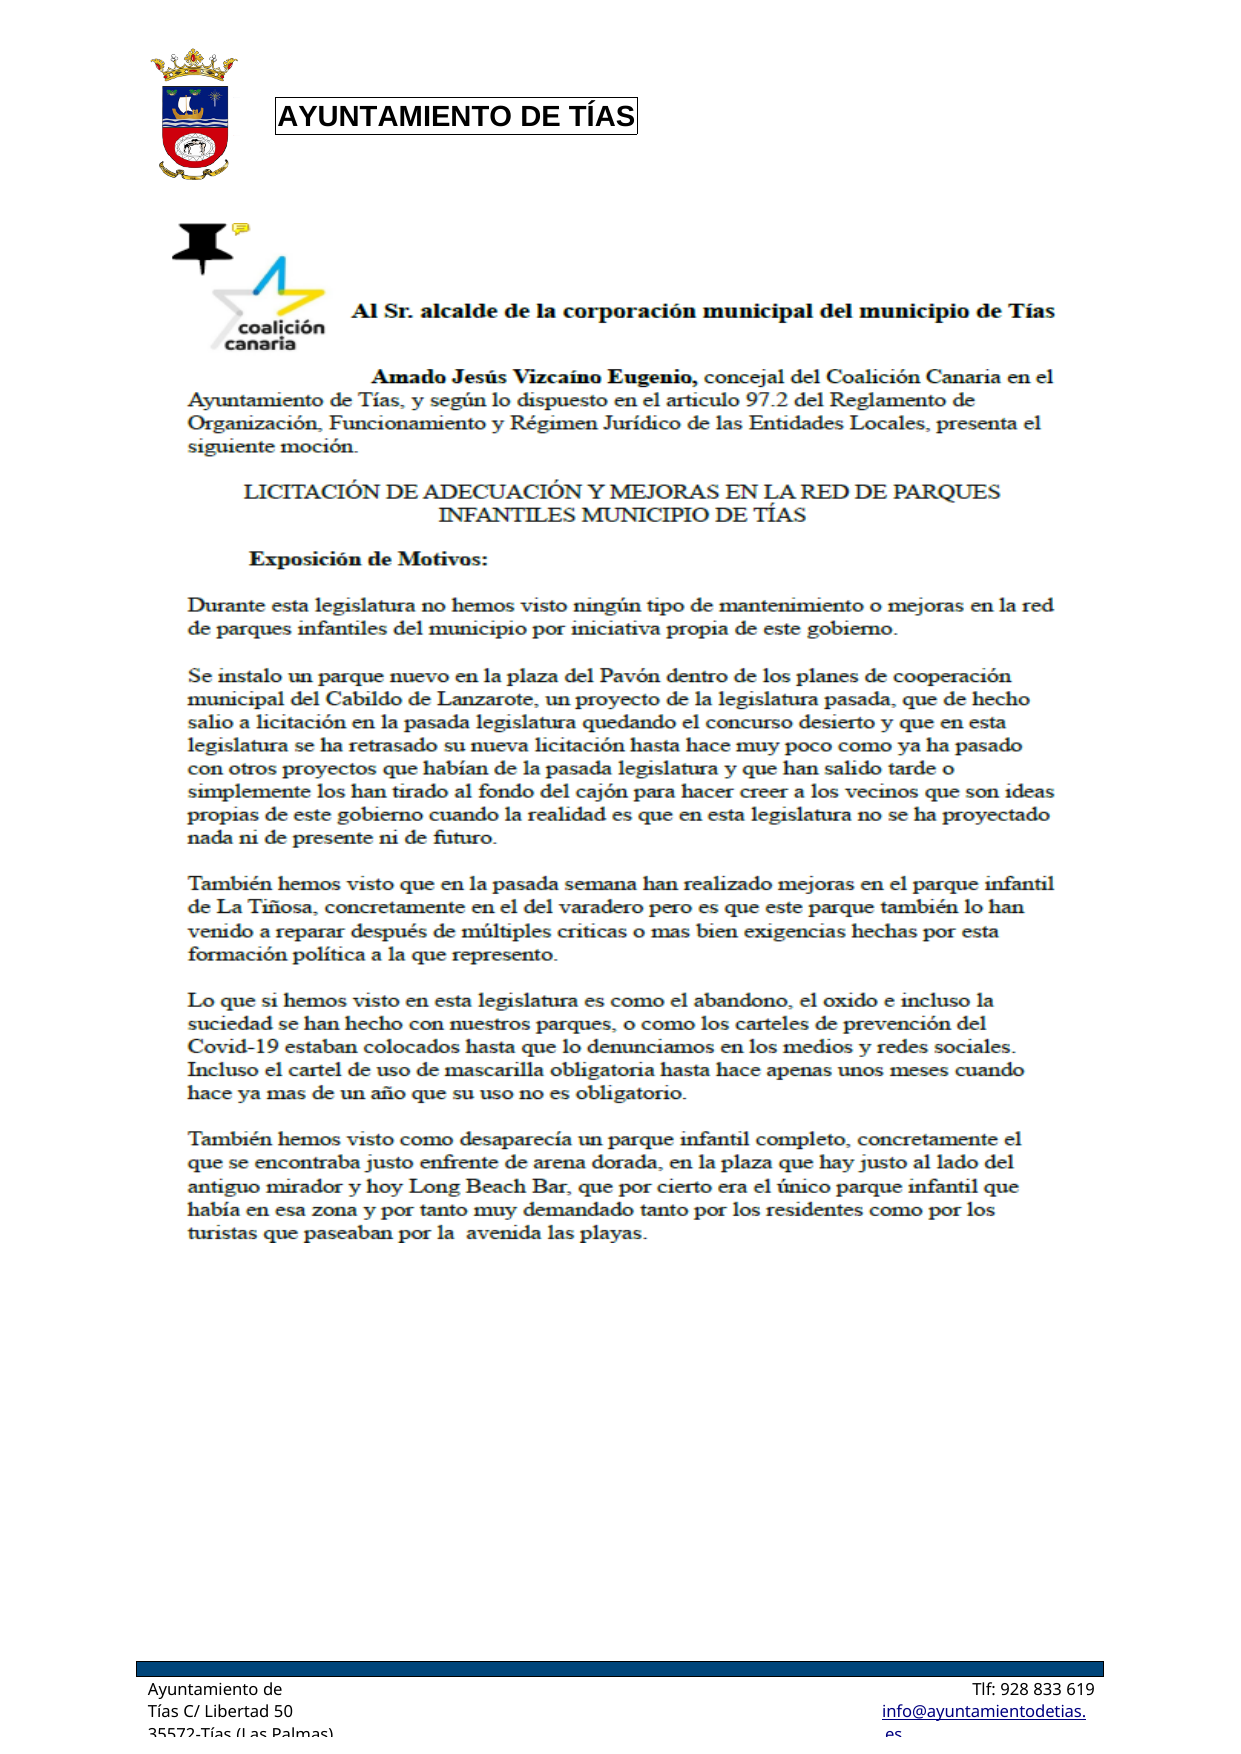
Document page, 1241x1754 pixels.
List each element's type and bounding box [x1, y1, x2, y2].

picture [171, 223, 1056, 1243]
picture [150, 48, 240, 180]
